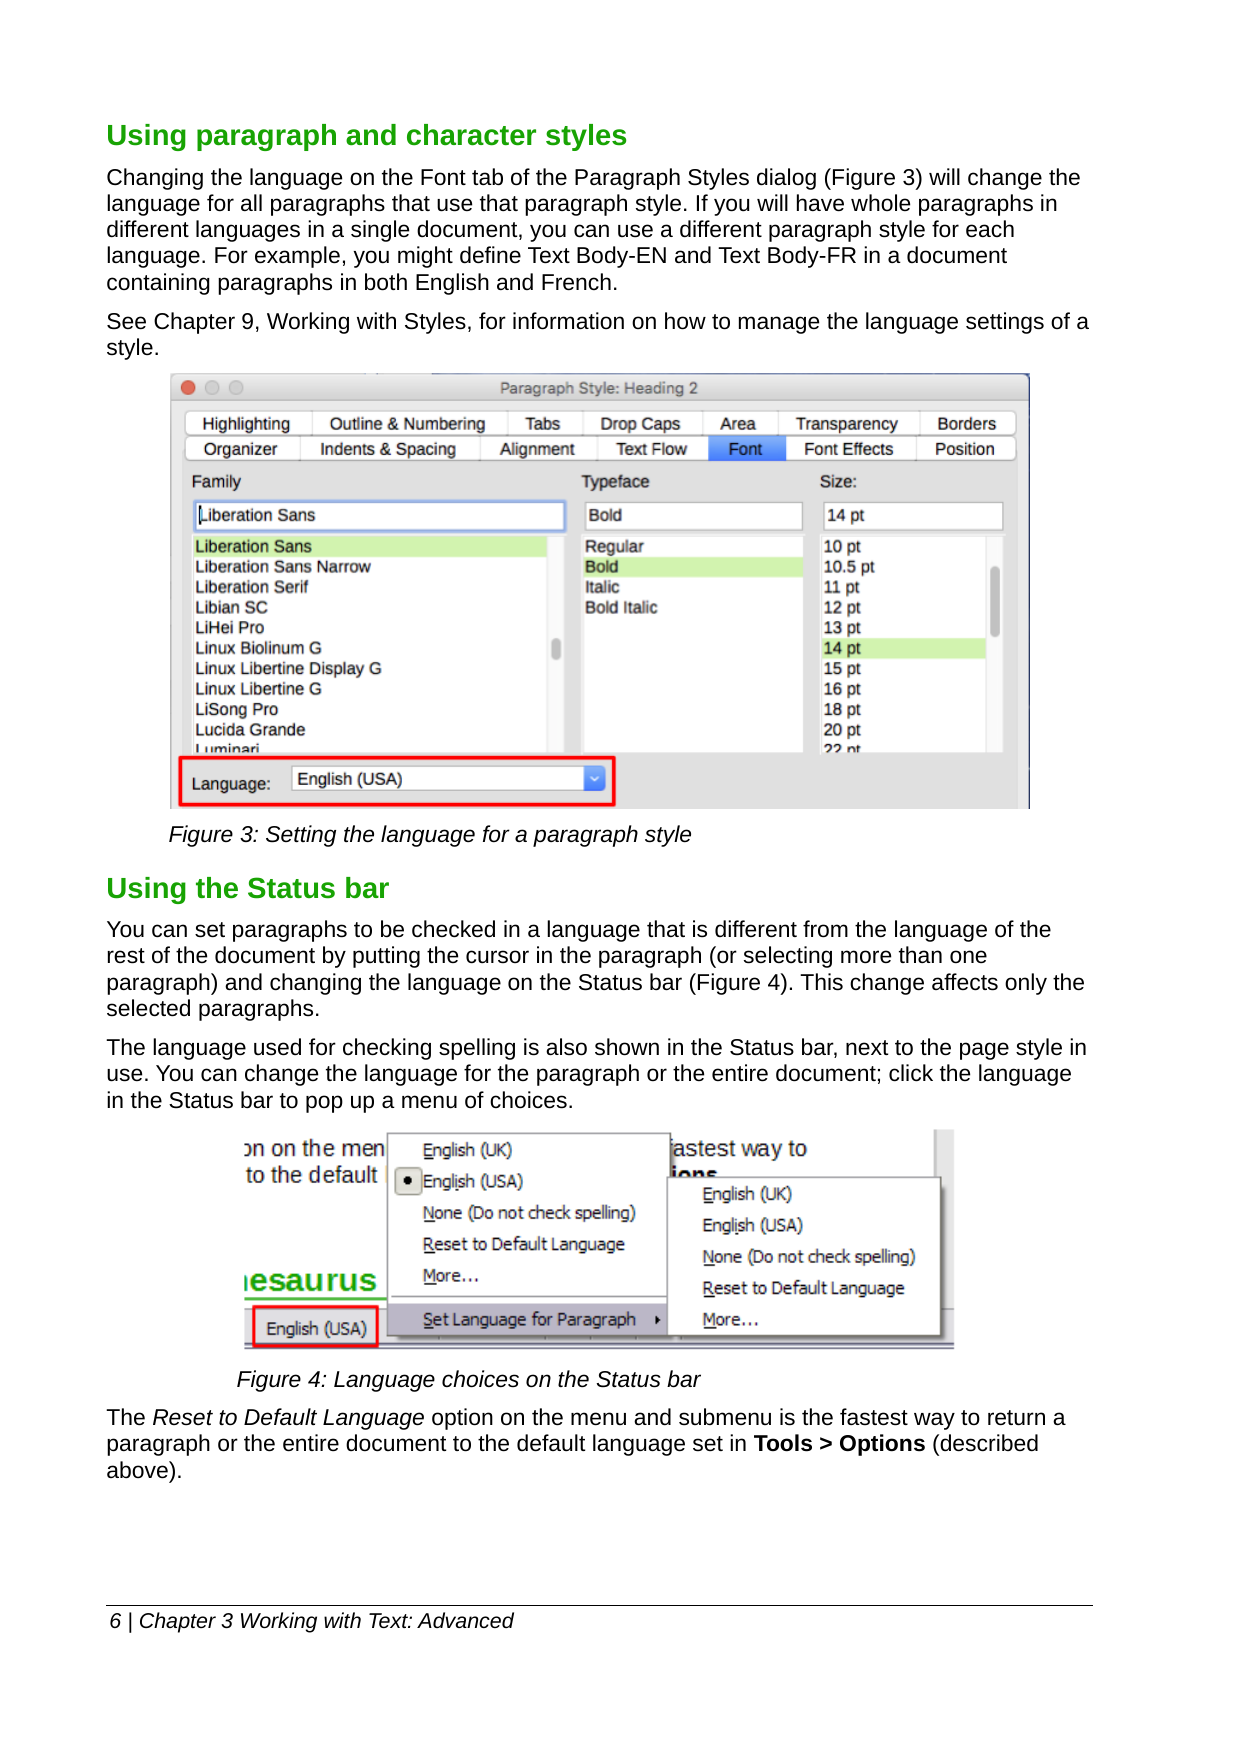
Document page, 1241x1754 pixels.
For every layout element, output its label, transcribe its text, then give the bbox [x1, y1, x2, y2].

text You can set paragraphs to be checked in a language that is different from the language of the rest of the document by putting the cursor in the paragraph (or selecting more than one paragraph) and changing the language on the Status bar (Figure 4). This change affects only the selected paragraphs. [106, 916, 1093, 1021]
subtitle Using paragraph and character styles [106, 118, 1093, 152]
subtitle Using the Status bar [106, 871, 1093, 904]
text The language used for checking spelling is also shown in the Status bar, next to the page style in use. You can change the language for the paragraph or the entire document; click the language in the Status bar to pop up a menu of choices. [106, 1034, 1093, 1113]
picture [169, 372, 1030, 809]
text The Reset to Default Language option on the menu and submenu is the fastest way to return a paragraph or the entire document to the default language set in Tools > Options (described above). [106, 1404, 1093, 1483]
text Figure 4: Language choices on the Status bar [236, 1366, 962, 1392]
text Figure 3: Setting the language for a paragraph style [168, 821, 1031, 847]
text See Chapter 9, Working with Styles, for information on how to manage the language settings of a style. [106, 308, 1093, 360]
text Changing the language on the Font tab of the Paragraph Styles dialog (Figure 3) will change the language for all paragraphs that use that paragraph style. If you will have whole paragraphs in different languages in a single document, you can use a different paragraph style for each language. For example, you might define Text Body-EN and Text Body-FR in a document containing paragraphs in both English and French. [106, 163, 1093, 295]
picture [240, 1125, 959, 1354]
